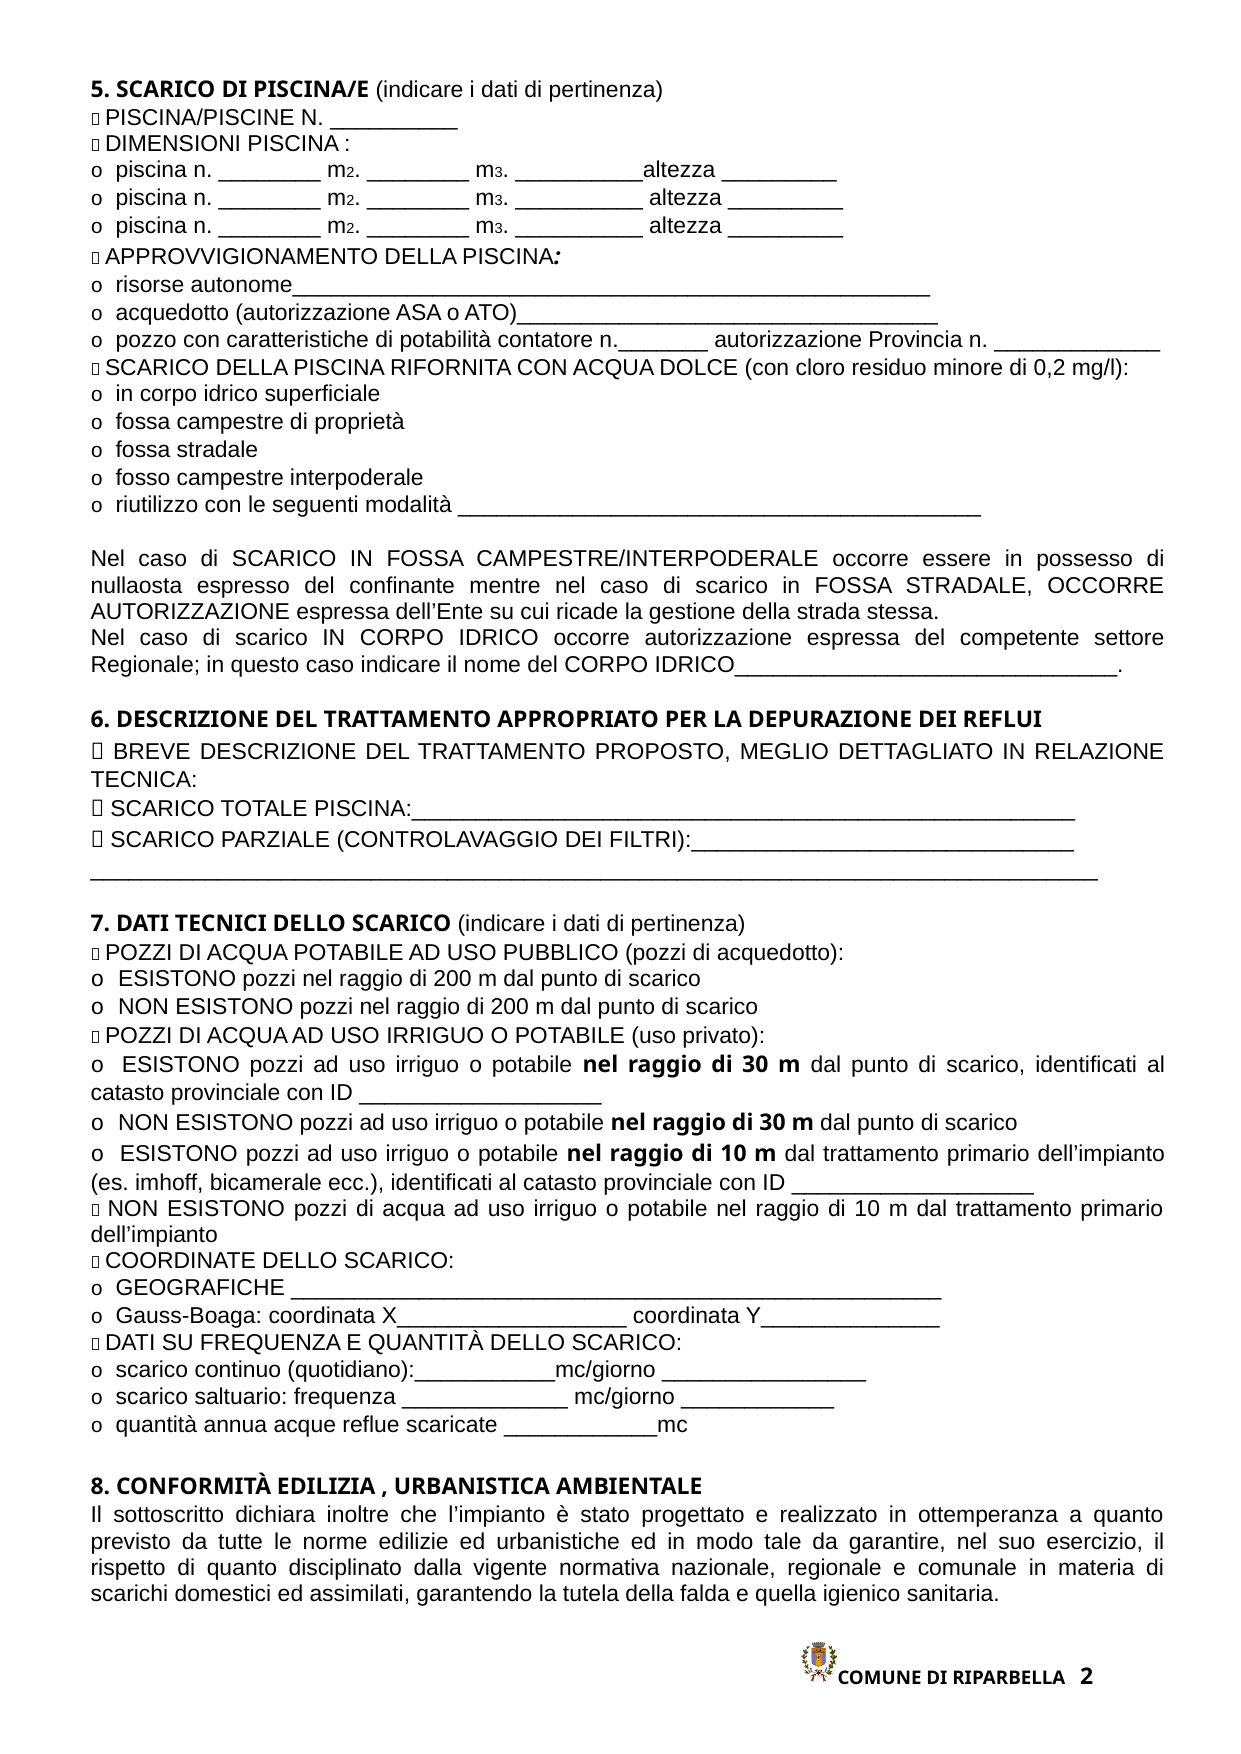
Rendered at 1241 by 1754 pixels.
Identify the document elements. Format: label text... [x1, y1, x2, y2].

text  SCARICO PARZIALE (CONTROLAVAGGIO DEI FILTRI):______________________________ [90, 823, 1165, 855]
text o ESISTONO pozzi ad uso irriguo o potabile nel raggio di 30 m dal punto di scarico, identificati al catasto provinciale con ID ___________________ [90, 1048, 1165, 1106]
text o ESISTONO pozzi nel raggio di 200 m dal punto di scarico [90, 965, 1165, 993]
text 7. DATI TECNICI DELLO SCARICO (indicare i dati di pertinenza) [90, 907, 1165, 939]
text Nel caso di scarico IN CORPO IDRICO occorre autorizzazione espressa del competente settore Regionale; in questo caso indicare il nome del CORPO IDRICO______________________________. [90, 624, 1165, 677]
text o NON ESISTONO pozzi nel raggio di 200 m dal punto di scarico [90, 993, 1165, 1022]
text o fossa campestre di proprietà [90, 408, 1165, 436]
text 8. CONFORMITÀ EDILIZIA , URBANISTICA AMBIENTALE [90, 1470, 1165, 1501]
text o risorse autonome__________________________________________________ [90, 271, 1165, 298]
text 5. SCARICO DI PISCINA/E (indicare i dati di pertinenza) [90, 72, 1165, 104]
text o NON ESISTONO pozzi ad uso irriguo o potabile nel raggio di 30 m dal punto di scarico [90, 1106, 1165, 1137]
text 6. DESCRIZIONE DEL TRATTAMENTO APPROPRIATO PER LA DEPURAZIONE DEI REFLUI [90, 703, 1165, 734]
text  POZZI DI ACQUA POTABILE AD USO PUBBLICO (pozzi di acquedotto): [90, 939, 1165, 965]
text o in corpo idrico superficiale [90, 380, 1165, 408]
text  PISCINA/PISCINE N. __________ [90, 104, 1165, 130]
picture [800, 1641, 838, 1684]
text o ESISTONO pozzi ad uso irriguo o potabile nel raggio di 10 m dal trattamento primario dell’impianto (es. imhoff, bicamerale ecc.), identificati al catasto provinciale con ID ___________________ [90, 1137, 1165, 1195]
text o scarico saltuario: frequenza _____________ mc/giorno ____________ [90, 1383, 1165, 1411]
text o GEOGRAFICHE ___________________________________________________ [90, 1274, 1165, 1302]
text  DATI SU FREQUENZA E QUANTITÀ DELLO SCARICO: [90, 1329, 1165, 1356]
text o piscina n. ________ m2. ________ m3. __________ altezza _________ [90, 212, 1165, 239]
text o pozzo con caratteristiche di potabilità contatore n._______ autorizzazione Provincia n. _____________ [90, 326, 1165, 354]
text  DIMENSIONI PISCINA : [90, 130, 1165, 156]
text  SCARICO TOTALE PISCINA:____________________________________________________ [90, 792, 1165, 823]
text o piscina n. ________ m2. ________ m3. __________ altezza _________ [90, 184, 1165, 212]
text Nel caso di SCARICO IN FOSSA CAMPESTRE/INTERPODERALE occorre essere in possesso di nullaosta espresso del confinante mentre nel caso di scarico in FOSSA STRADALE, OCCORRE AUTORIZZAZIONE espressa dell’Ente su cui ricade la gestione della strada stessa. [90, 545, 1165, 624]
text _______________________________________________________________________________ [90, 855, 1165, 881]
text o quantità annua acque reflue scaricate ____________mc [90, 1411, 1165, 1439]
text  NON ESISTONO pozzi di acqua ad uso irriguo o potabile nel raggio di 10 m dal trattamento primario dell’impianto [90, 1195, 1165, 1247]
text o Gauss-Boaga: coordinata X__________________ coordinata Y______________ [90, 1302, 1165, 1329]
text o scarico continuo (quotidiano):___________mc/giorno ________________ [90, 1356, 1165, 1383]
text Il sottoscritto dichiara inoltre che l’impianto è stato progettato e realizzato in ottemperanza a quanto previsto da tutte le norme edilizie ed urbanistiche ed in modo tale da garantire, nel suo esercizio, il rispetto di quanto disciplinato dalla vigente normativa nazionale, regionale e comunale in materia di scarichi domestici ed assimilati, garantendo la tutela della falda e quella igienico sanitaria. [90, 1501, 1165, 1607]
text o acquedotto (autorizzazione ASA o ATO)_________________________________ [90, 298, 1165, 326]
text o fosso campestre interpoderale [90, 463, 1165, 491]
text  COORDINATE DELLO SCARICO: [90, 1247, 1165, 1274]
text o fossa stradale [90, 436, 1165, 463]
text  POZZI DI ACQUA AD USO IRRIGUO O POTABILE (uso privato): [90, 1022, 1165, 1048]
text o riutilizzo con le seguenti modalità _________________________________________ [90, 491, 1165, 519]
text  BREVE DESCRIZIONE DEL TRATTAMENTO PROPOSTO, MEGLIO DETTAGLIATO IN RELAZIONE TECNICA: [90, 734, 1165, 792]
text  APPROVVIGIONAMENTO DELLA PISCINA: [90, 239, 1165, 271]
text o piscina n. ________ m2. ________ m3. __________altezza _________ [90, 156, 1165, 184]
text  SCARICO DELLA PISCINA RIFORNITA CON ACQUA DOLCE (con cloro residuo minore di 0,2 mg/l): [90, 354, 1165, 380]
